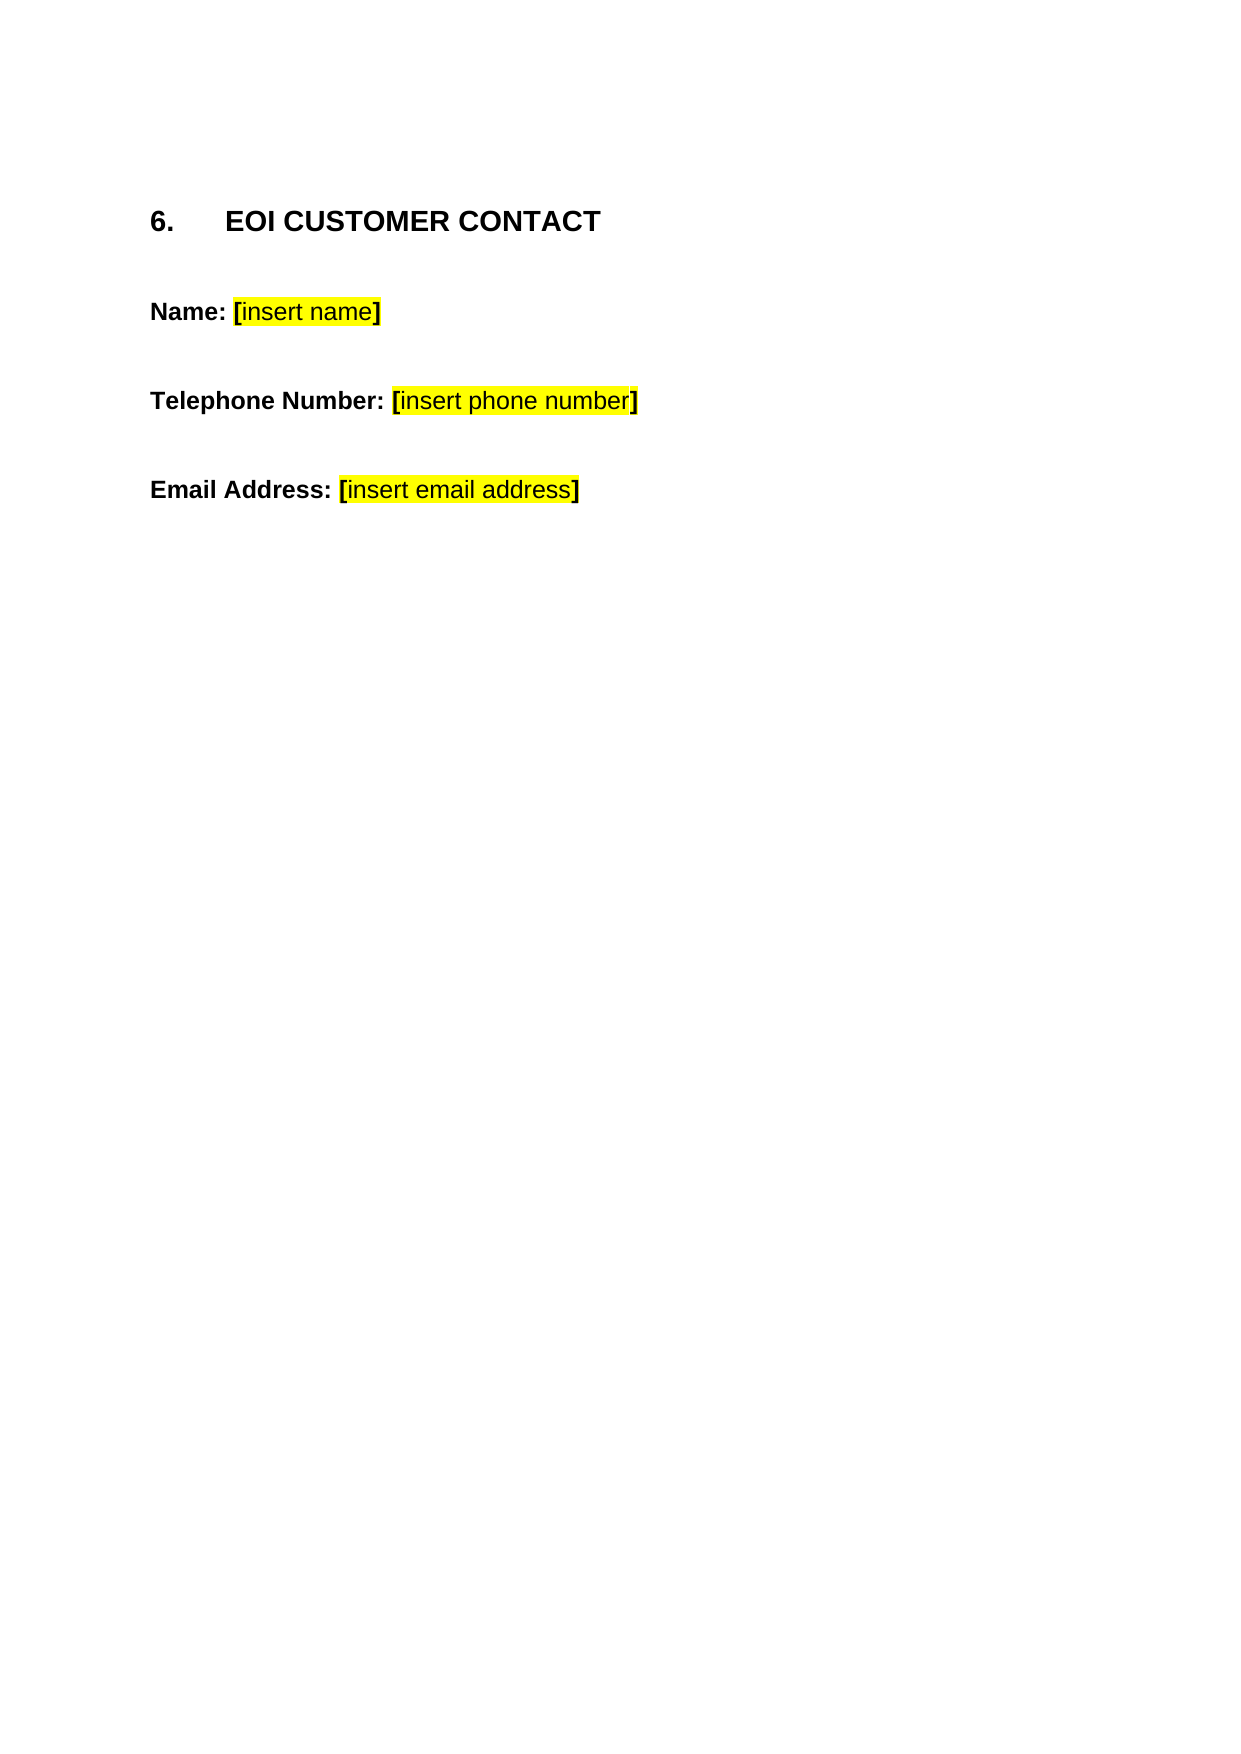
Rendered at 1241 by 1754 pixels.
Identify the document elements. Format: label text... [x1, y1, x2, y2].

subtitle Name: [insert name] [150, 297, 1090, 326]
subtitle EOI CUSTOMER CONTACT [150, 204, 1090, 237]
subtitle Email Address: [insert email address] [150, 475, 1090, 503]
subtitle Telephone Number: [insert phone number] [150, 386, 1090, 415]
